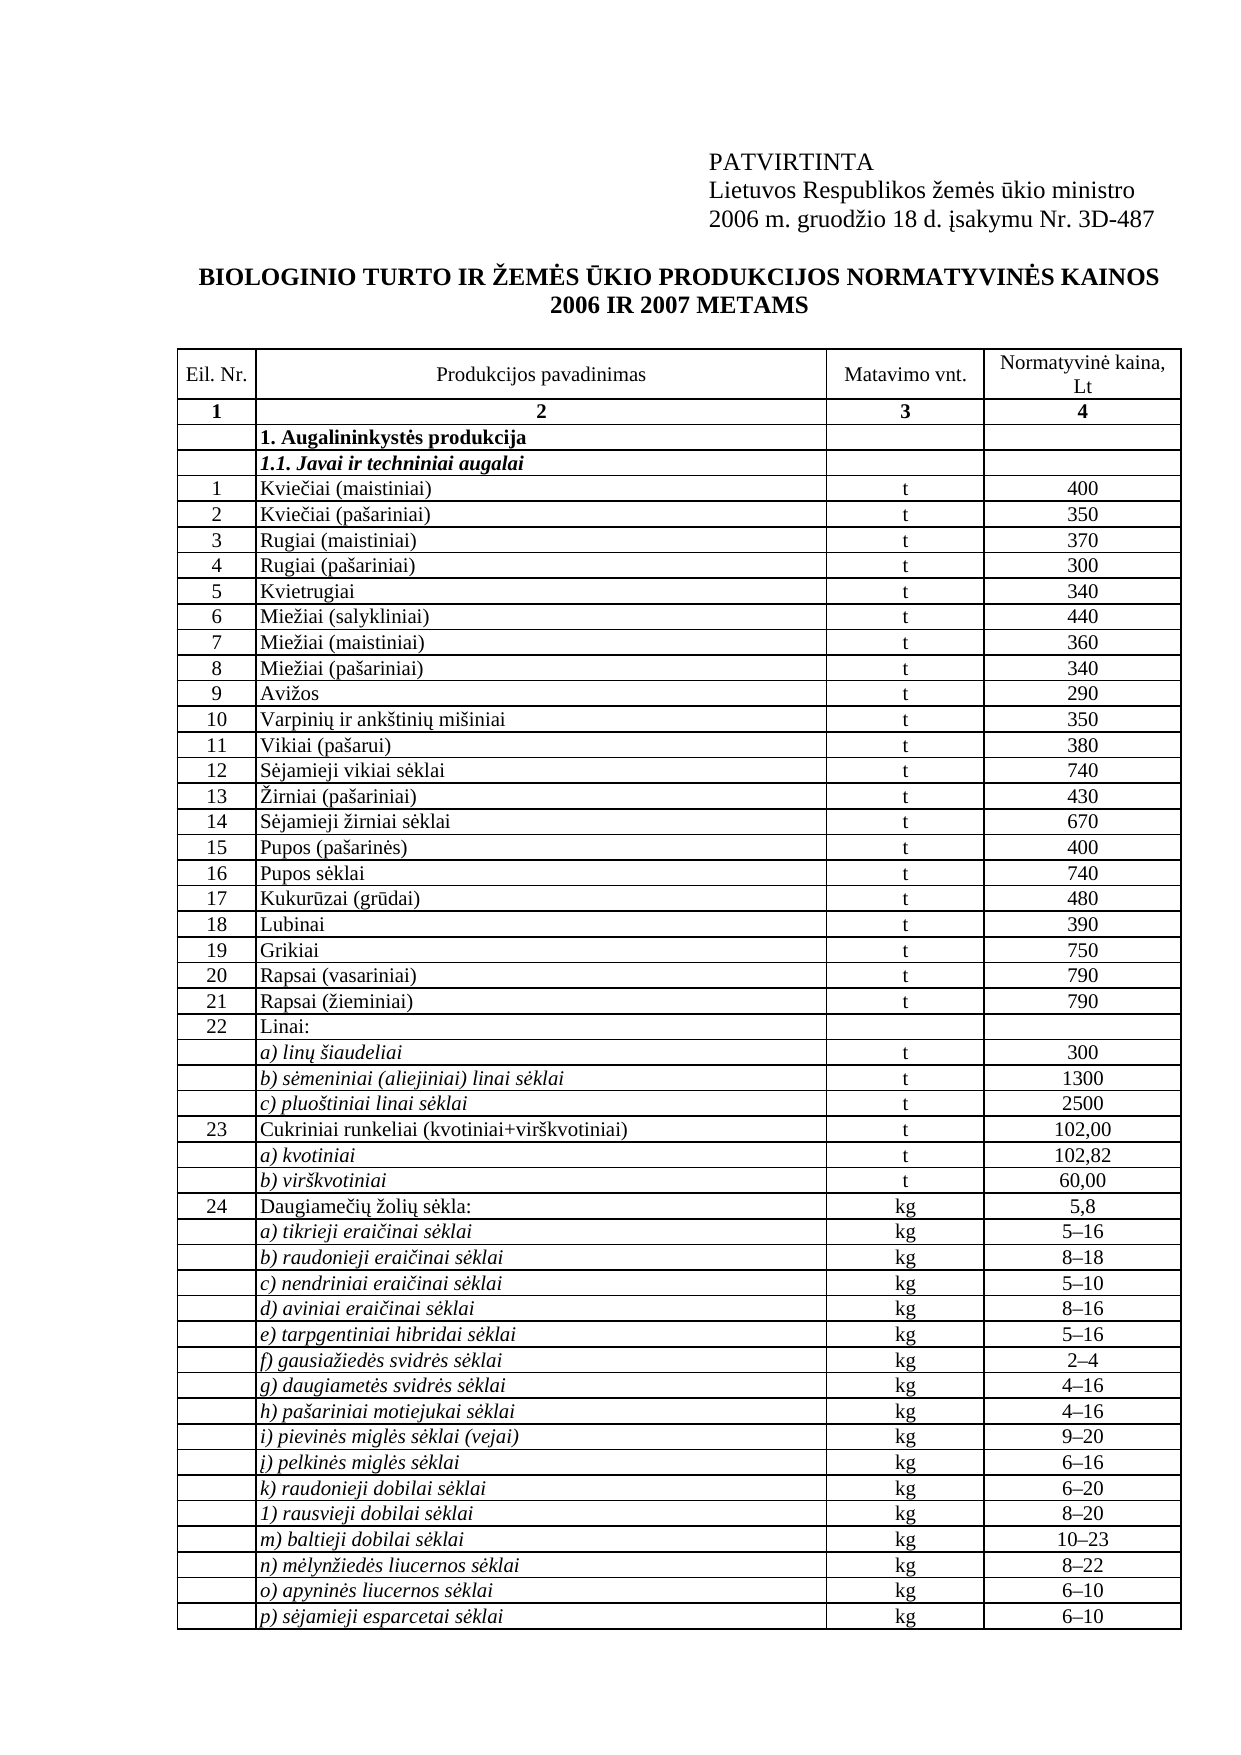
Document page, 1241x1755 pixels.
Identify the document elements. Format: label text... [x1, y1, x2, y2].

table_cell kg [827, 1322, 831, 1346]
table_cell t [827, 938, 831, 962]
table_cell t [827, 1066, 831, 1090]
table_cell t [827, 1040, 831, 1064]
table_cell t [827, 758, 831, 782]
table_cell t [827, 630, 831, 654]
text 2006 m. gruodžio 18 d. įsakymu Nr. 3D-487 [177, 204, 1181, 233]
table_cell t [827, 1117, 831, 1141]
table_cell kg [827, 1296, 831, 1320]
table_cell kg [827, 1271, 831, 1295]
table_cell kg [827, 1501, 831, 1525]
table_cell t [827, 605, 831, 628]
table_cell t [827, 1168, 831, 1192]
table_cell t [827, 528, 831, 552]
table_cell t [827, 886, 831, 910]
table_cell kg [827, 1220, 831, 1243]
table_cell t [827, 681, 831, 705]
table_cell 3 [827, 400, 831, 423]
table_cell t [827, 476, 831, 500]
table_header Eil. Nr. [178, 350, 255, 398]
table_cell t [827, 784, 831, 808]
table_cell t [827, 579, 831, 603]
table_cell kg [827, 1604, 831, 1628]
table_cell t [827, 656, 831, 680]
table_cell kg [827, 1194, 831, 1218]
table_cell t [827, 963, 831, 987]
table_cell t [827, 1091, 831, 1115]
table_cell kg [827, 1399, 831, 1423]
table_cell kg [827, 1425, 831, 1448]
table_cell 2 [822, 400, 826, 423]
table_cell t [827, 502, 831, 526]
table_cell t [827, 707, 831, 731]
table_cell t [827, 861, 831, 885]
text Lietuvos Respublikos žemės ūkio ministro [177, 176, 1181, 204]
table_cell t [827, 553, 831, 577]
text PATVIRTINTA [177, 147, 1181, 176]
table_cell kg [827, 1578, 831, 1602]
table_cell t [827, 835, 831, 859]
table_cell kg [827, 1245, 831, 1269]
table_cell t [827, 733, 831, 757]
table_cell t [827, 989, 831, 1013]
table_cell kg [827, 1527, 831, 1551]
table_cell [827, 451, 831, 475]
table_cell kg [827, 1476, 831, 1500]
table_cell kg [827, 1553, 831, 1577]
table_cell t [827, 1143, 831, 1167]
table_cell [827, 425, 831, 449]
table_cell kg [827, 1373, 831, 1397]
table_cell t [827, 912, 831, 936]
table_cell kg [827, 1450, 831, 1474]
table_cell [827, 1015, 831, 1038]
table_cell t [827, 810, 831, 833]
table_cell kg [827, 1348, 831, 1372]
text BIOLOGINIO TURTO IR ŽEMĖS ŪKIO PRODUKCIJOS NORMATYVINĖS KAINOS 2006 IR 2007 METAMS [177, 262, 1181, 319]
table_header Matavimo vnt. [827, 350, 983, 398]
table_header Produkcijos pavadinimas [257, 350, 826, 398]
